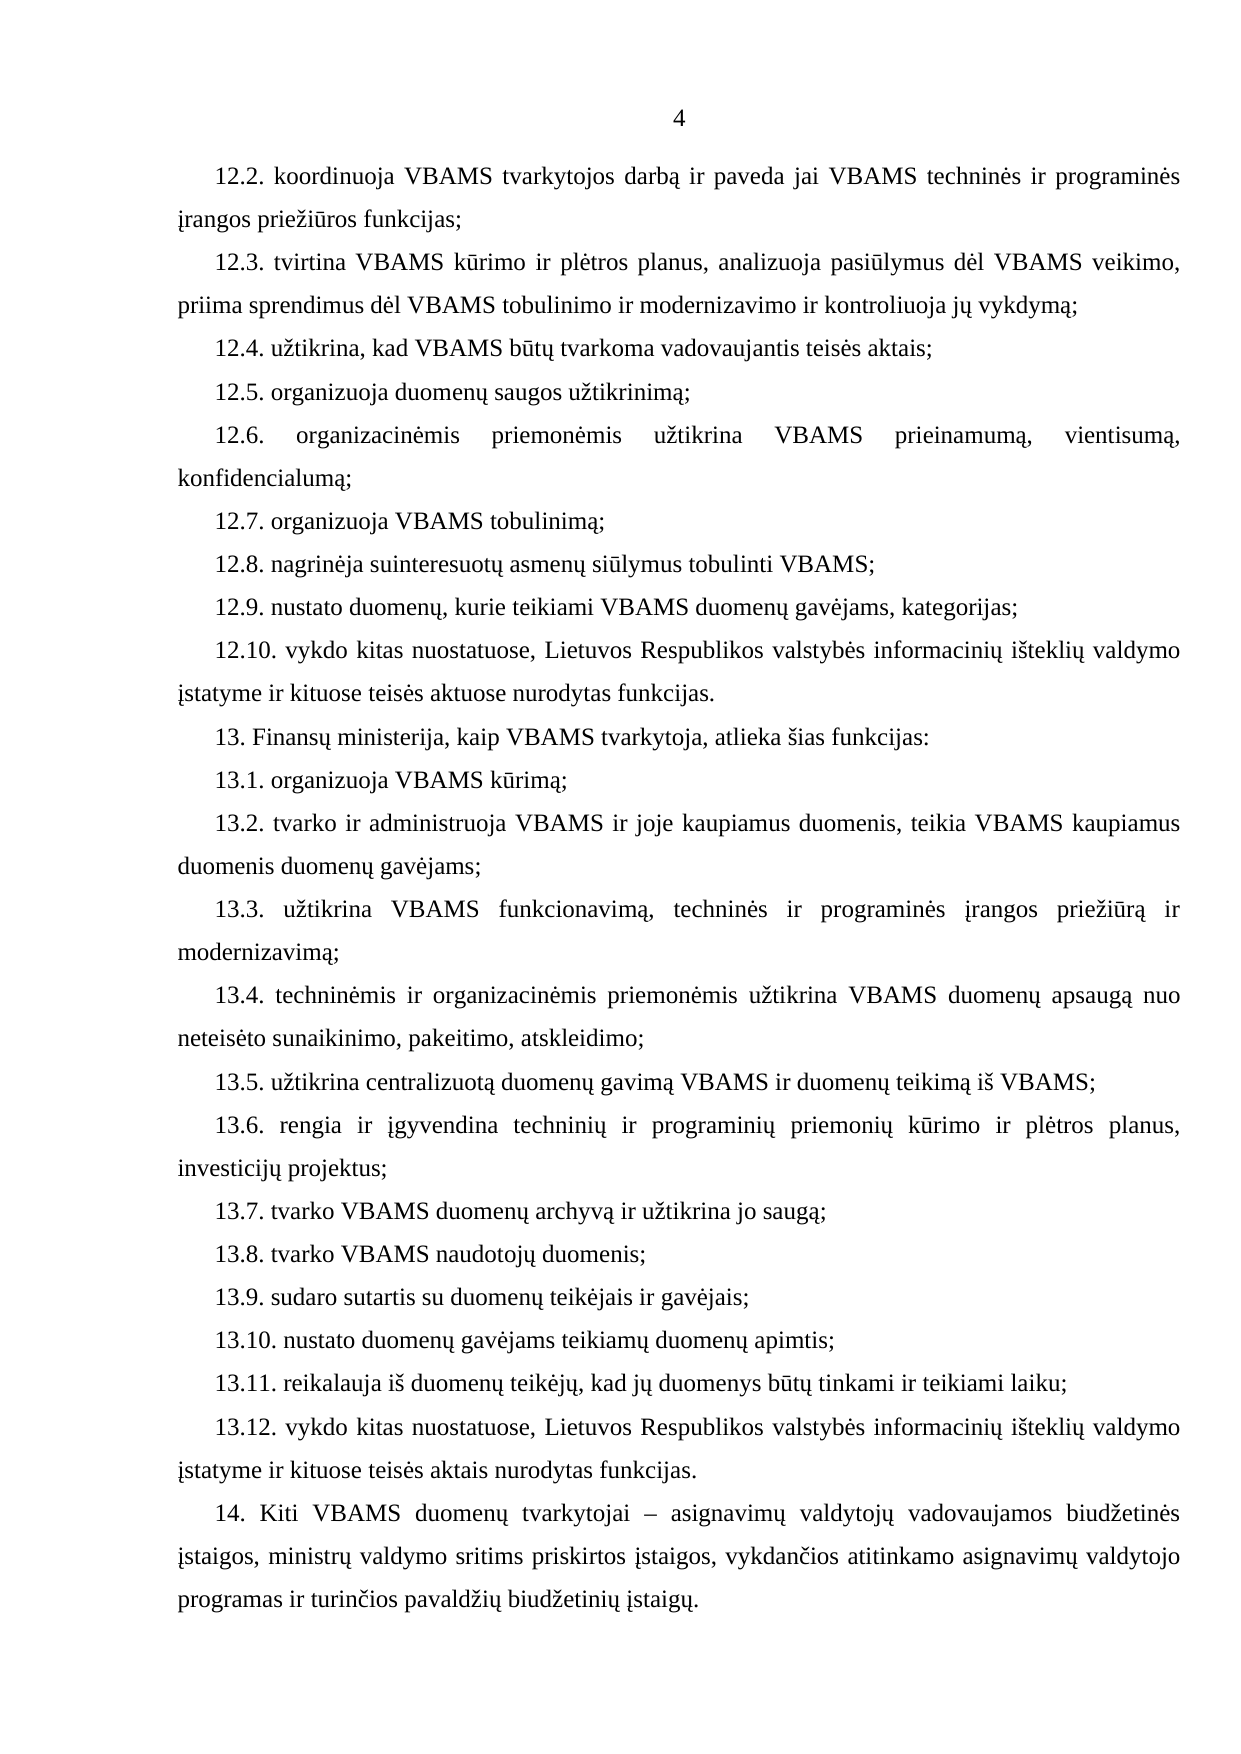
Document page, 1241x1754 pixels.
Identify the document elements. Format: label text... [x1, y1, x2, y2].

text 12.5. organizuoja duomenų saugos užtikrinimą; [177, 377, 1181, 405]
text 13.1. organizuoja VBAMS kūrimą; [177, 765, 1181, 793]
text 13.8. tvarko VBAMS naudotojų duomenis; [177, 1239, 1181, 1268]
text 12.7. organizuoja VBAMS tobulinimą; [177, 506, 1181, 535]
text 12.10. vykdo kitas nuostatuose, Lietuvos Respublikos valstybės informacinių išteklių valdymo įstatyme ir kituose teisės aktuose nurodytas funkcijas. [177, 635, 1181, 707]
text 12.9. nustato duomenų, kurie teikiami VBAMS duomenų gavėjams, kategorijas; [177, 592, 1181, 621]
text 12.6. organizacinėmis priemonėmis užtikrina VBAMS prieinamumą, vientisumą, konfidencialumą; [177, 420, 1181, 492]
text 13.11. reikalauja iš duomenų teikėjų, kad jų duomenys būtų tinkami ir teikiami laiku; [177, 1368, 1181, 1397]
text 14. Kiti VBAMS duomenų tvarkytojai – asignavimų valdytojų vadovaujamos biudžetinės įstaigos, ministrų valdymo sritims priskirtos įstaigos, vykdančios atitinkamo asignavimų valdytojo programas ir turinčios pavaldžių biudžetinių įstaigų. [177, 1498, 1181, 1613]
text 13.5. užtikrina centralizuotą duomenų gavimą VBAMS ir duomenų teikimą iš VBAMS; [177, 1067, 1181, 1095]
text 13.9. sudaro sutartis su duomenų teikėjais ir gavėjais; [177, 1282, 1181, 1311]
text 12.4. užtikrina, kad VBAMS būtų tvarkoma vadovaujantis teisės aktais; [177, 333, 1181, 362]
text 13. Finansų ministerija, kaip VBAMS tvarkytoja, atlieka šias funkcijas: [177, 722, 1181, 750]
text 12.3. tvirtina VBAMS kūrimo ir plėtros planus, analizuoja pasiūlymus dėl VBAMS veikimo, priima sprendimus dėl VBAMS tobulinimo ir modernizavimo ir kontroliuoja jų vykdymą; [177, 247, 1181, 319]
text 12.8. nagrinėja suinteresuotų asmenų siūlymus tobulinti VBAMS; [177, 549, 1181, 578]
text 13.7. tvarko VBAMS duomenų archyvą ir užtikrina jo saugą; [177, 1196, 1181, 1225]
text 13.3. užtikrina VBAMS funkcionavimą, techninės ir programinės įrangos priežiūrą ir modernizavimą; [177, 894, 1181, 966]
text 13.4. techninėmis ir organizacinėmis priemonėmis užtikrina VBAMS duomenų apsaugą nuo neteisėto sunaikinimo, pakeitimo, atskleidimo; [177, 980, 1181, 1052]
text 13.10. nustato duomenų gavėjams teikiamų duomenų apimtis; [177, 1325, 1181, 1354]
text 12.2. koordinuoja VBAMS tvarkytojos darbą ir paveda jai VBAMS techninės ir programinės įrangos priežiūros funkcijas; [177, 161, 1181, 233]
text 13.6. rengia ir įgyvendina techninių ir programinių priemonių kūrimo ir plėtros planus, investicijų projektus; [177, 1110, 1181, 1182]
text 13.12. vykdo kitas nuostatuose, Lietuvos Respublikos valstybės informacinių išteklių valdymo įstatyme ir kituose teisės aktais nurodytas funkcijas. [177, 1412, 1181, 1483]
text 13.2. tvarko ir administruoja VBAMS ir joje kaupiamus duomenis, teikia VBAMS kaupiamus duomenis duomenų gavėjams; [177, 808, 1181, 880]
